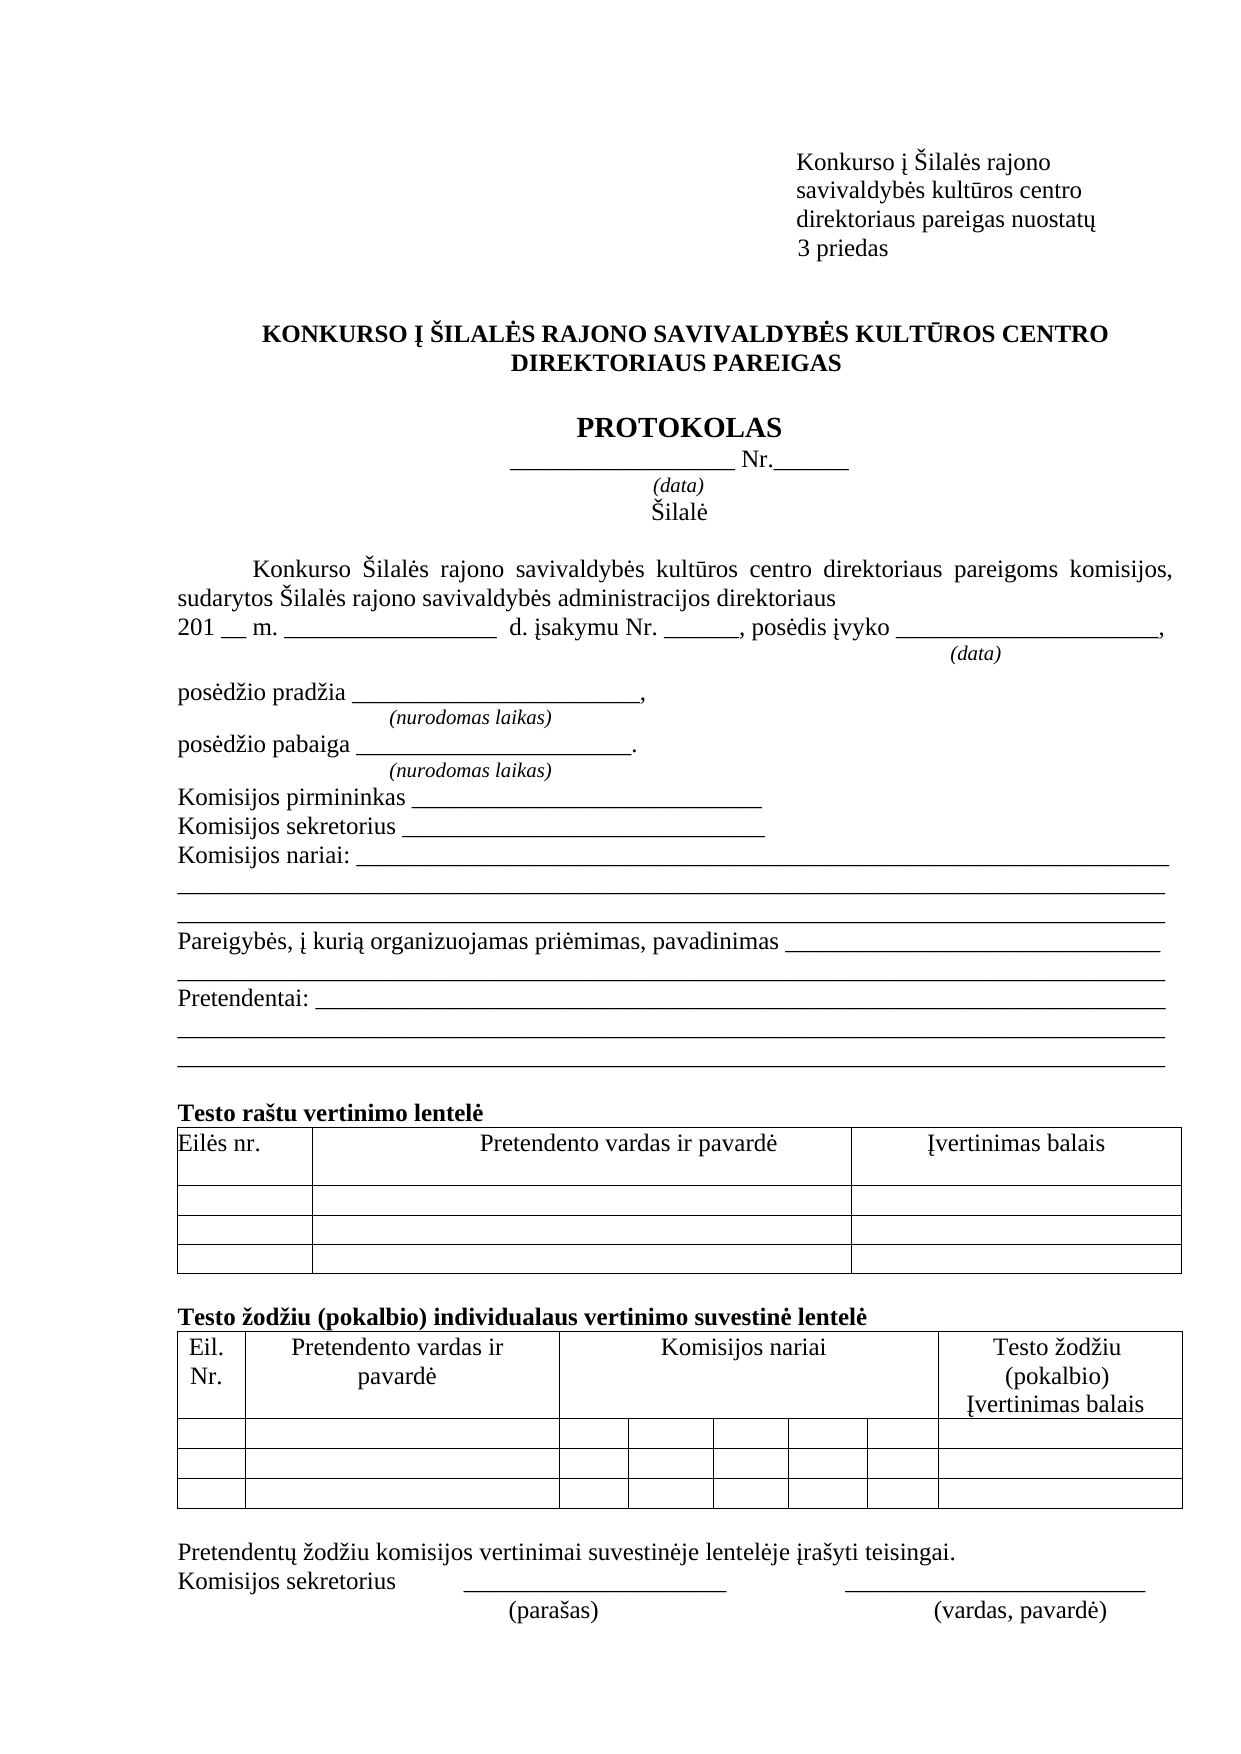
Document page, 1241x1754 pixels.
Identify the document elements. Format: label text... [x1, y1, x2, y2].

table_cell [246, 1449, 559, 1478]
text Komisijos sekretorius _____________________ ________________________ [177, 1566, 1171, 1595]
table_cell [629, 1479, 713, 1508]
text Testo raštu vertinimo lentelė [177, 1098, 1181, 1127]
text ______________________________________________________________________________________________________________________________________________________________ [177, 868, 1171, 926]
table_cell [246, 1419, 559, 1448]
table_cell [939, 1479, 1182, 1508]
text Konkurso Šilalės rajono savivaldybės kultūros centro direktoriaus pareigoms komisijos, sudarytos Šilalės rajono savivaldybės administracijos direktoriaus [177, 554, 1174, 612]
text direktoriaus pareigas nuostatų [796, 204, 1171, 233]
text Komisijos pirmininkas ____________________________ [177, 782, 1240, 811]
table_cell [246, 1479, 559, 1508]
table_cell [313, 1245, 851, 1273]
table_header Eilės nr. [178, 1128, 312, 1185]
text posėdžio pabaiga ______________________. [177, 729, 1171, 758]
table_cell [178, 1449, 245, 1478]
table_cell [560, 1479, 628, 1508]
table_cell [868, 1479, 938, 1508]
text (nurodomas laikas) [177, 758, 1240, 782]
text 201 __ m. _________________ d. įsakymu Nr. ______, posėdis įvyko _____________________, [177, 612, 1174, 641]
text Pretendentai: ____________________________________________________________________ [177, 983, 1171, 1012]
text _______________________________________________________________________________ [177, 955, 1171, 983]
table_cell [313, 1216, 851, 1244]
text Pareigybės, į kurią organizuojamas priėmimas, pavadinimas ______________________________ [177, 926, 1189, 955]
table_cell [178, 1216, 312, 1244]
table_cell [852, 1245, 1181, 1273]
text (data) [177, 641, 1171, 664]
table_header Eil. Nr. [178, 1332, 245, 1418]
table_cell [629, 1449, 713, 1478]
table_header Įvertinimas balais [852, 1128, 1181, 1185]
table_header Testo žodžiu (pokalbio) Įvertinimas balais [939, 1332, 1182, 1418]
text ______________________________________________________________________________________________________________________________________________________________ [177, 1012, 1171, 1070]
text (parašas) (vardas, pavardė) [177, 1595, 1171, 1624]
text PROTOKOLAS [177, 410, 1181, 444]
table_header Pretendento vardas ir pavardė [246, 1332, 559, 1418]
table_cell [939, 1419, 1182, 1448]
text Konkurso į Šilalės rajono [796, 147, 1171, 176]
text __________________ Nr.______ [177, 444, 1181, 473]
table_header Komisijos nariai [560, 1332, 938, 1418]
table_cell [939, 1449, 1182, 1478]
text KONKURSO Į ŠILALĖS RAJONO SAVIVALDYBĖS KULTŪROS CENTRO DIREKTORIAUS PAREIGAS [177, 319, 1181, 377]
table_cell [789, 1419, 867, 1448]
text 3 priedas [797, 233, 1171, 262]
table_header Pretendento vardas ir pavardė [313, 1128, 851, 1185]
table_cell [868, 1449, 938, 1478]
text (nurodomas laikas) [252, 705, 1171, 729]
table_cell [560, 1419, 628, 1448]
table_cell [714, 1419, 788, 1448]
table_cell [714, 1449, 788, 1478]
text Pretendentų žodžiu komisijos vertinimai suvestinėje lentelėje įrašyti teisingai. [177, 1537, 1171, 1566]
table_cell [629, 1419, 713, 1448]
table_cell [852, 1186, 1181, 1214]
table_cell [714, 1479, 788, 1508]
table_cell [789, 1449, 867, 1478]
text (data) [177, 473, 1181, 497]
text savivaldybės kultūros centro [796, 176, 1171, 204]
table_cell [178, 1479, 245, 1508]
table_cell [178, 1419, 245, 1448]
table_cell [178, 1186, 312, 1214]
text Testo žodžiu (pokalbio) individualaus vertinimo suvestinė lentelė [177, 1302, 1171, 1331]
table_cell [852, 1216, 1181, 1244]
table_cell [868, 1419, 938, 1448]
table_cell [789, 1479, 867, 1508]
table_cell [560, 1449, 628, 1478]
text Komisijos nariai: _________________________________________________________________ [177, 840, 1240, 868]
table_cell [313, 1186, 851, 1214]
table_cell [178, 1245, 312, 1273]
text Šilalė [177, 497, 1181, 526]
text posėdžio pradžia _______________________, [177, 677, 1171, 705]
text Komisijos sekretorius _____________________________ [177, 811, 1240, 840]
